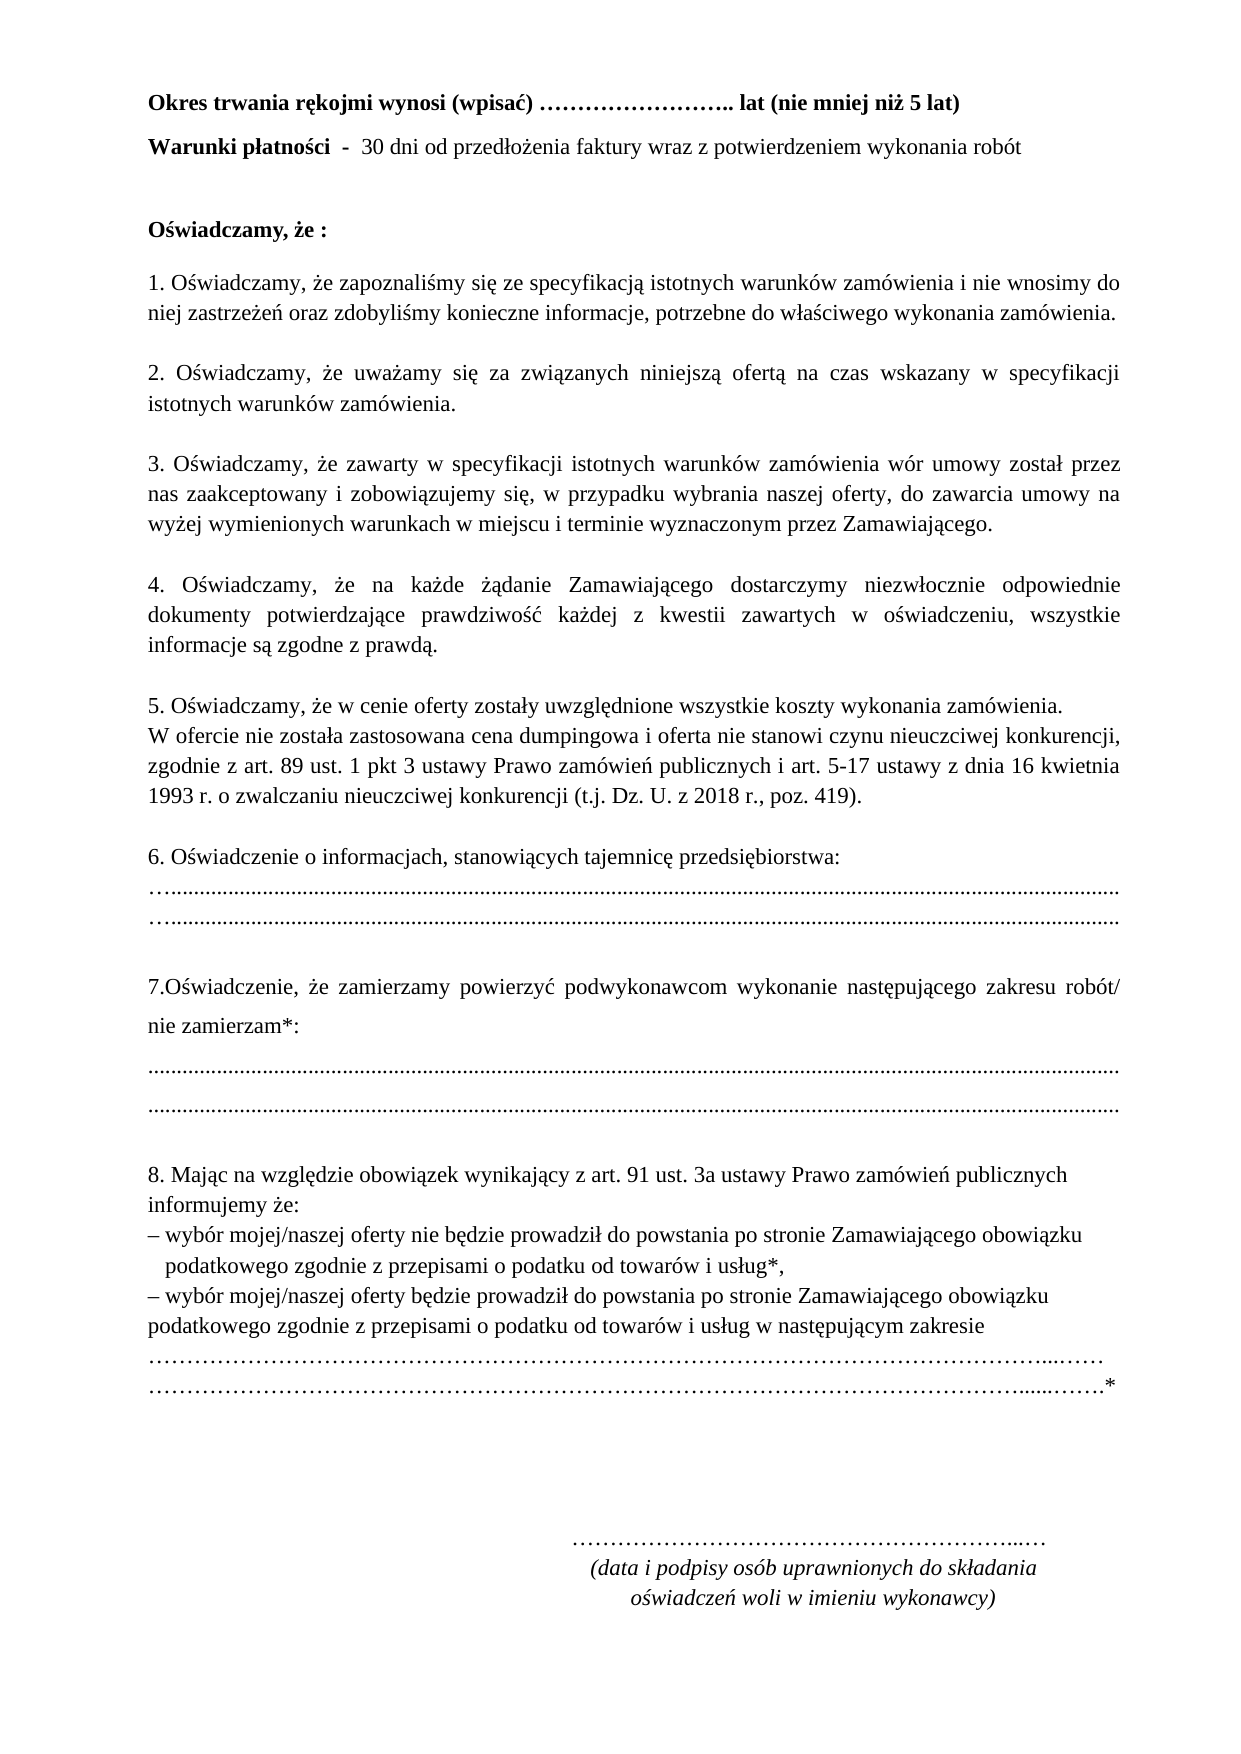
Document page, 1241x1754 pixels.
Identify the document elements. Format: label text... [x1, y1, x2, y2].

text W ofercie nie została zastosowana cena dumpingowa i oferta nie stanowi czynu nieuczciwej konkurencji, zgodnie z art. 89 ust. 1 pkt 3 ustawy Prawo zamówień publicznych i art. 5-17 ustawy z dnia 16 kwietnia 1993 r. o zwalczaniu nieuczciwej konkurencji (t.j. Dz. U. z 2018 r., poz. 419). [148, 722, 1122, 809]
text 4. Oświadczamy, że na każde żądanie Zamawiającego dostarczymy niezwłocznie odpowiednie dokumenty potwierdzające prawdziwość każdej z kwestii zawartych w oświadczeniu, wszystkie informacje są zgodne z prawdą. [148, 571, 1122, 658]
text 8. Mając na względzie obowiązek wynikający z art. 91 ust. 3a ustawy Prawo zamówień publicznych [148, 1161, 1122, 1187]
text 6. Oświadczenie o informacjach, stanowiących tajemnicę przedsiębiorstwa: [148, 843, 1122, 869]
text Warunki płatności - 30 dni od przedłożenia faktury wraz z potwierdzeniem wykonania robót [148, 133, 1122, 159]
text .................................................................................................................................................................................................................................................................................................................................................... [148, 1052, 1122, 1118]
text 7.Oświadczenie, że zamierzamy powierzyć podwykonawcom wykonanie następującego zakresu robót/ nie zamierzam*: [148, 973, 1122, 1039]
text podatkowego zgodnie z przepisami o podatku od towarów i usług*, [148, 1252, 1122, 1278]
text …...................................................................................................................................................................... [148, 903, 1122, 929]
text ……………………………………………………………………………………………………......…….* [148, 1372, 1122, 1399]
text …………………………………………………...… [148, 1523, 1122, 1550]
text …...................................................................................................................................................................... [148, 873, 1122, 899]
text Oświadczamy, że : [148, 216, 1122, 242]
text informujemy że: [148, 1191, 1122, 1218]
text 3. Oświadczamy, że zawarty w specyfikacji istotnych warunków zamówienia wór umowy został przez nas zaakceptowany i zobowiązujemy się, w przypadku wybrania naszej oferty, do zawarcia umowy na wyżej wymienionych warunkach w miejscu i terminie wyznaczonym przez Zamawiającego. [148, 450, 1122, 537]
text 1. Oświadczamy, że zapoznaliśmy się ze specyfikacją istotnych warunków zamówienia i nie wnosimy do niej zastrzeżeń oraz zdobyliśmy konieczne informacje, potrzebne do właściwego wykonania zamówienia. [148, 269, 1122, 325]
text Okres trwania rękojmi wynosi (wpisać) …………………….. lat (nie mniej niż 5 lat) [148, 89, 1122, 115]
text – wybór mojej/naszej oferty nie będzie prowadził do powstania po stronie Zamawiającego obowiązku [148, 1221, 1122, 1248]
text 2. Oświadczamy, że uważamy się za związanych niniejszą ofertą na czas wskazany w specyfikacji istotnych warunków zamówienia. [148, 359, 1122, 416]
text – wybór mojej/naszej oferty będzie prowadził do powstania po stronie Zamawiającego obowiązku podatkowego zgodnie z przepisami o podatku od towarów i usług w następującym zakresie [148, 1282, 1122, 1338]
text ………………………………………………………………………………………………………...…… [148, 1342, 1122, 1369]
text oświadczeń woli w imieniu wykonawcy) [369, 1584, 1122, 1610]
text 5. Oświadczamy, że w cenie oferty zostały uwzględnione wszystkie koszty wykonania zamówienia. [148, 692, 1122, 718]
text (data i podpisy osób uprawnionych do składania [369, 1554, 1122, 1580]
